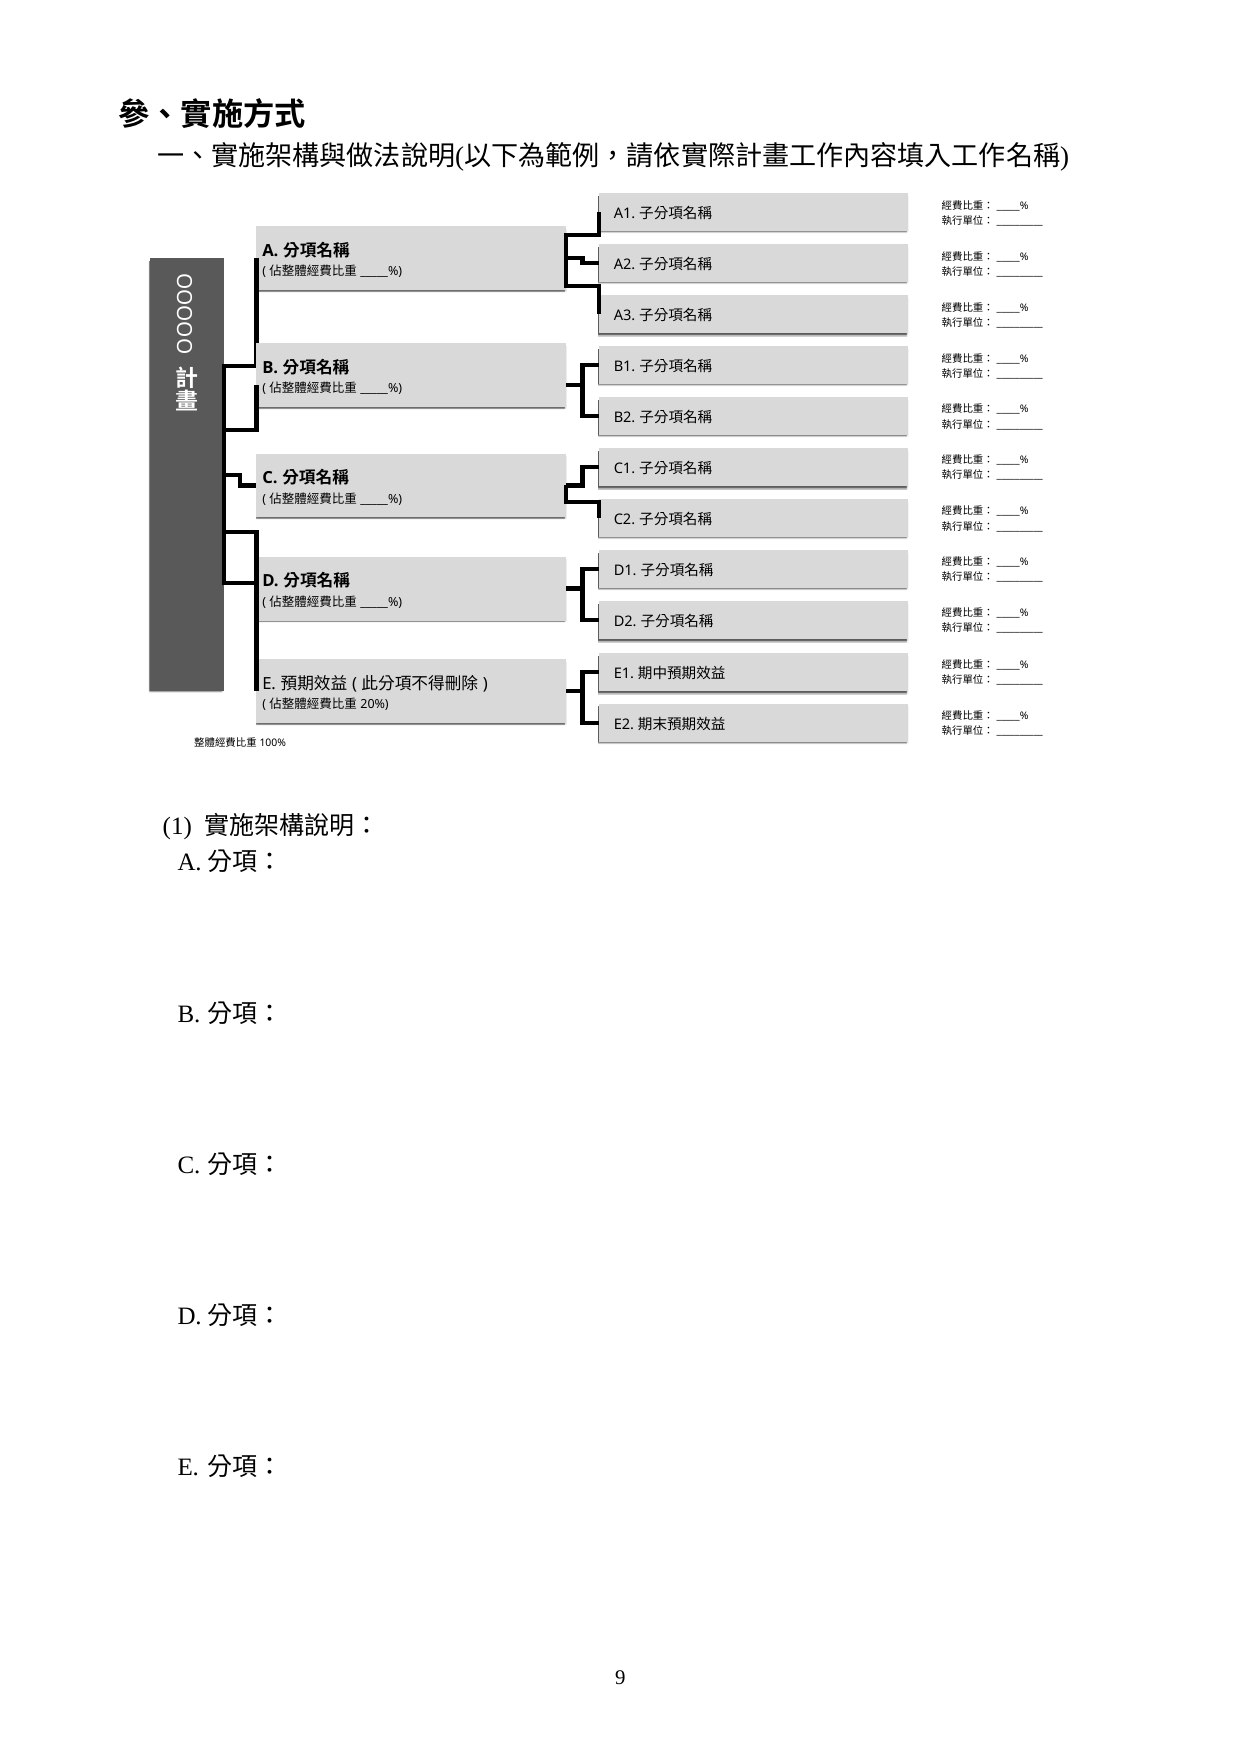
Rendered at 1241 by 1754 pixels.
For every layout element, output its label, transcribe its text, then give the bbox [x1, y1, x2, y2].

text 參、實施方式 [118, 89, 1122, 134]
list 分項： [177, 1447, 1122, 1483]
list 分項： [177, 993, 1122, 1029]
list 實施架構說明： [162, 806, 1122, 842]
list 分項： [177, 842, 1122, 878]
text 一、實施架構與做法說明(以下為範例，請依實際計畫工作內容填入工作名稱) [157, 134, 1122, 173]
list 分項： [177, 1296, 1122, 1332]
list 分項： [177, 1144, 1122, 1181]
